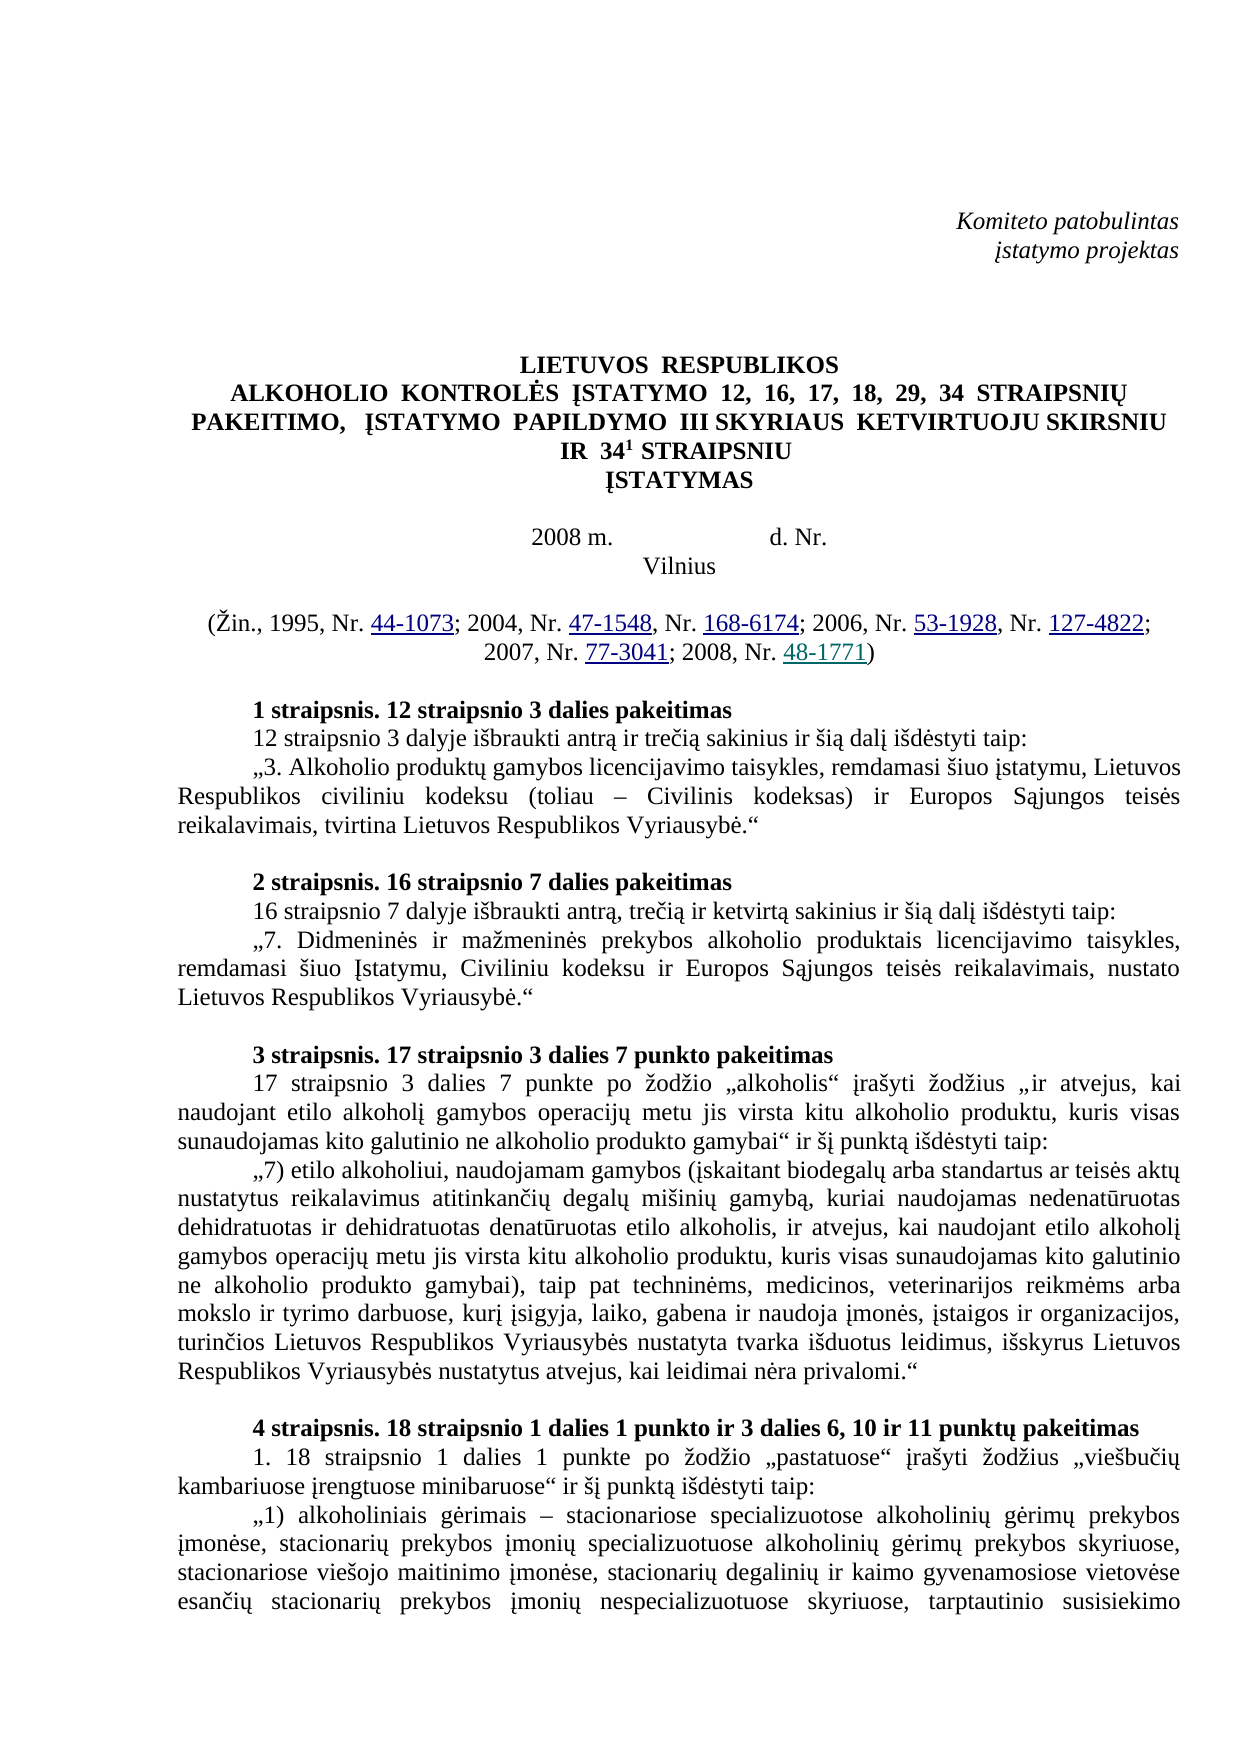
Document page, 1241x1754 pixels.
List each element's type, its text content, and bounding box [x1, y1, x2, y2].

text Vilnius [177, 551, 1181, 580]
text Komiteto patobulintas įstatymo projektas [177, 206, 1181, 263]
text ALKOHOLIO KONTROLĖS ĮSTATYMO 12, 16, 17, 18, 29, 34 STRAIPSNIŲ PAKEITIMO, ĮSTATYMO PAPILDYMO III SKYRIAUS KETVIRTUOJU SKIRSNIU IR 341 STRAIPSNIU [177, 378, 1181, 465]
text 16 straipsnio 7 dalyje išbraukti antrą, trečią ir ketvirtą sakinius ir šią dalį išdėstyti taip: [177, 896, 1181, 925]
text (Žin., 1995, Nr. 44-1073; 2004, Nr. 47-1548, Nr. 168-6174; 2006, Nr. 53-1928, Nr. 127-4822; 2007, Nr. 77-3041; 2008, Nr. 48-1771) [177, 608, 1181, 666]
text „1) alkoholiniais gėrimais – stacionariose specializuotose alkoholinių gėrimų prekybos įmonėse, stacionarių prekybos įmonių specializuotuose alkoholinių gėrimų prekybos skyriuose, stacionariose viešojo maitinimo įmonėse, stacionarių degalinių ir kaimo gyvenamosiose vietovėse esančių stacionarių prekybos įmonių nespecializuotuose skyriuose, tarptautinio susisiekimo [177, 1500, 1181, 1615]
text 4 straipsnis. 18 straipsnio 1 dalies 1 punkto ir 3 dalies 6, 10 ir 11 punktų pakeitimas [177, 1413, 1181, 1442]
text 2008 m. d. Nr. [177, 522, 1181, 551]
text „7. Didmeninės ir mažmeninės prekybos alkoholio produktais licencijavimo taisykles, remdamasi šiuo Įstatymu, Civiliniu kodeksu ir Europos Sąjungos teisės reikalavimais, nustato Lietuvos Respublikos Vyriausybė.“ [177, 925, 1181, 1011]
text 1. 18 straipsnio 1 dalies 1 punkte po žodžio „pastatuose“ įrašyti žodžius „viešbučių kambariuose įrengtuose minibaruose“ ir šį punktą išdėstyti taip: [177, 1442, 1181, 1500]
text „7) etilo alkoholiui, naudojamam gamybos (įskaitant biodegalų arba standartus ar teisės aktų nustatytus reikalavimus atitinkančių degalų mišinių gamybą, kuriai naudojamas nedenatūruotas dehidratuotas ir dehidratuotas denatūruotas etilo alkoholis, ir atvejus, kai naudojant etilo alkoholį gamybos operacijų metu jis virsta kitu alkoholio produktu, kuris visas sunaudojamas kito galutinio ne alkoholio produkto gamybai), taip pat techninėms, medicinos, veterinarijos reikmėms arba mokslo ir tyrimo darbuose, kurį įsigyja, laiko, gabena ir naudoja įmonės, įstaigos ir organizacijos, turinčios Lietuvos Respublikos Vyriausybės nustatyta tvarka išduotus leidimus, išskyrus Lietuvos Respublikos Vyriausybės nustatytus atvejus, kai leidimai nėra privalomi.“ [177, 1155, 1181, 1385]
text 2 straipsnis. 16 straipsnio 7 dalies pakeitimas [177, 867, 1181, 896]
text ĮSTATYMAS [177, 465, 1181, 493]
text 17 straipsnio 3 dalies 7 punkte po žodžio „alkoholis“ įrašyti žodžius „ir atvejus, kai naudojant etilo alkoholį gamybos operacijų metu jis virsta kitu alkoholio produktu, kuris visas sunaudojamas kito galutinio ne alkoholio produkto gamybai“ ir šį punktą išdėstyti taip: [177, 1068, 1181, 1155]
text LIETUVOS RESPUBLIKOS [177, 350, 1181, 378]
text „3. Alkoholio produktų gamybos licencijavimo taisykles, remdamasi šiuo įstatymu, Lietuvos Respublikos civiliniu kodeksu (toliau – Civilinis kodeksas) ir Europos Sąjungos teisės reikalavimais, tvirtina Lietuvos Respublikos Vyriausybė.“ [177, 752, 1181, 838]
text 12 straipsnio 3 dalyje išbraukti antrą ir trečią sakinius ir šią dalį išdėstyti taip: [177, 723, 1181, 752]
text 3 straipsnis. 17 straipsnio 3 dalies 7 punkto pakeitimas [177, 1040, 1181, 1068]
text 1 straipsnis. 12 straipsnio 3 dalies pakeitimas [177, 695, 1181, 723]
